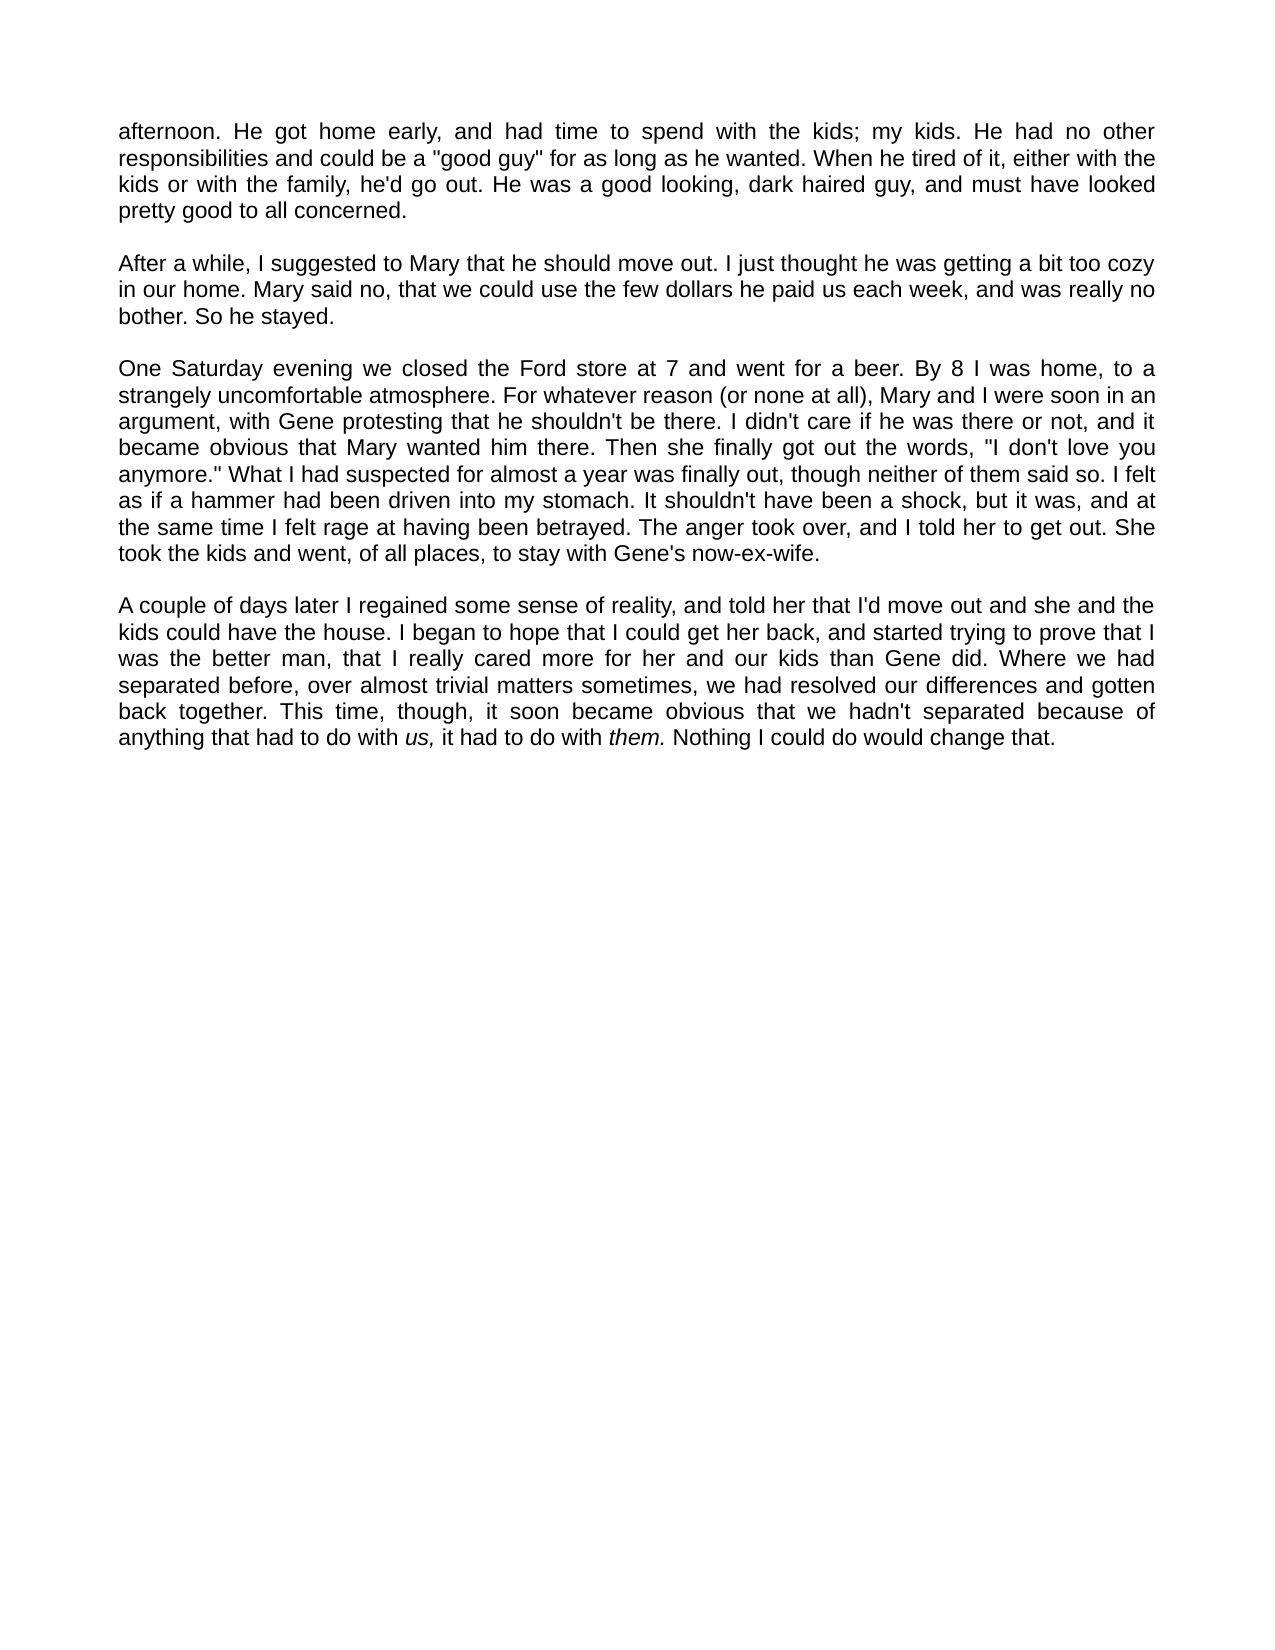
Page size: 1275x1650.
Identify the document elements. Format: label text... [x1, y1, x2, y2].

text One Saturday evening we closed the Ford store at 7 and went for a beer. By 8 I was home, to a strangely uncomfortable atmosphere. For whatever reason (or none at all), Mary and I were soon in an argument, with Gene protesting that he shouldn't be there. I didn't care if he was there or not, and it became obvious that Mary wanted him there. Then she finally got out the words, "I don't love you anymore." What I had suspected for almost a year was finally out, though neither of them said so. I felt as if a hammer had been driven into my stomach. It shouldn't have been a shock, but it was, and at the same time I felt rage at having been betrayed. The anger took over, and I told her to get out. She took the kids and went, of all places, to stay with Gene's now-ex-wife. [118, 355, 1157, 566]
text afternoon. He got home early, and had time to spend with the kids; my kids. He had no other responsibilities and could be a "good guy" for as long as he wanted. When he tired of it, either with the kids or with the family, he'd go out. He was a good looking, dark haired guy, and must have looked pretty good to all concerned. [118, 118, 1157, 223]
text A couple of days later I regained some sense of reality, and told her that I'd move out and she and the kids could have the house. I began to hope that I could get her back, and started trying to prove that I was the better man, that I really cared more for her and our kids than Gene did. Where we had separated before, over almost trivial matters sometimes, we had resolved our differences and gotten back together. This time, though, it soon became obvious that we hadn't separated because of anything that had to do with us, it had to do with them. Nothing I could do would change that. [118, 592, 1157, 751]
text After a while, I suggested to Mary that he should move out. I just thought he was getting a bit too cozy in our home. Mary said no, that we could use the few dollars he paid us each week, and was really no bother. So he stayed. [118, 250, 1157, 329]
